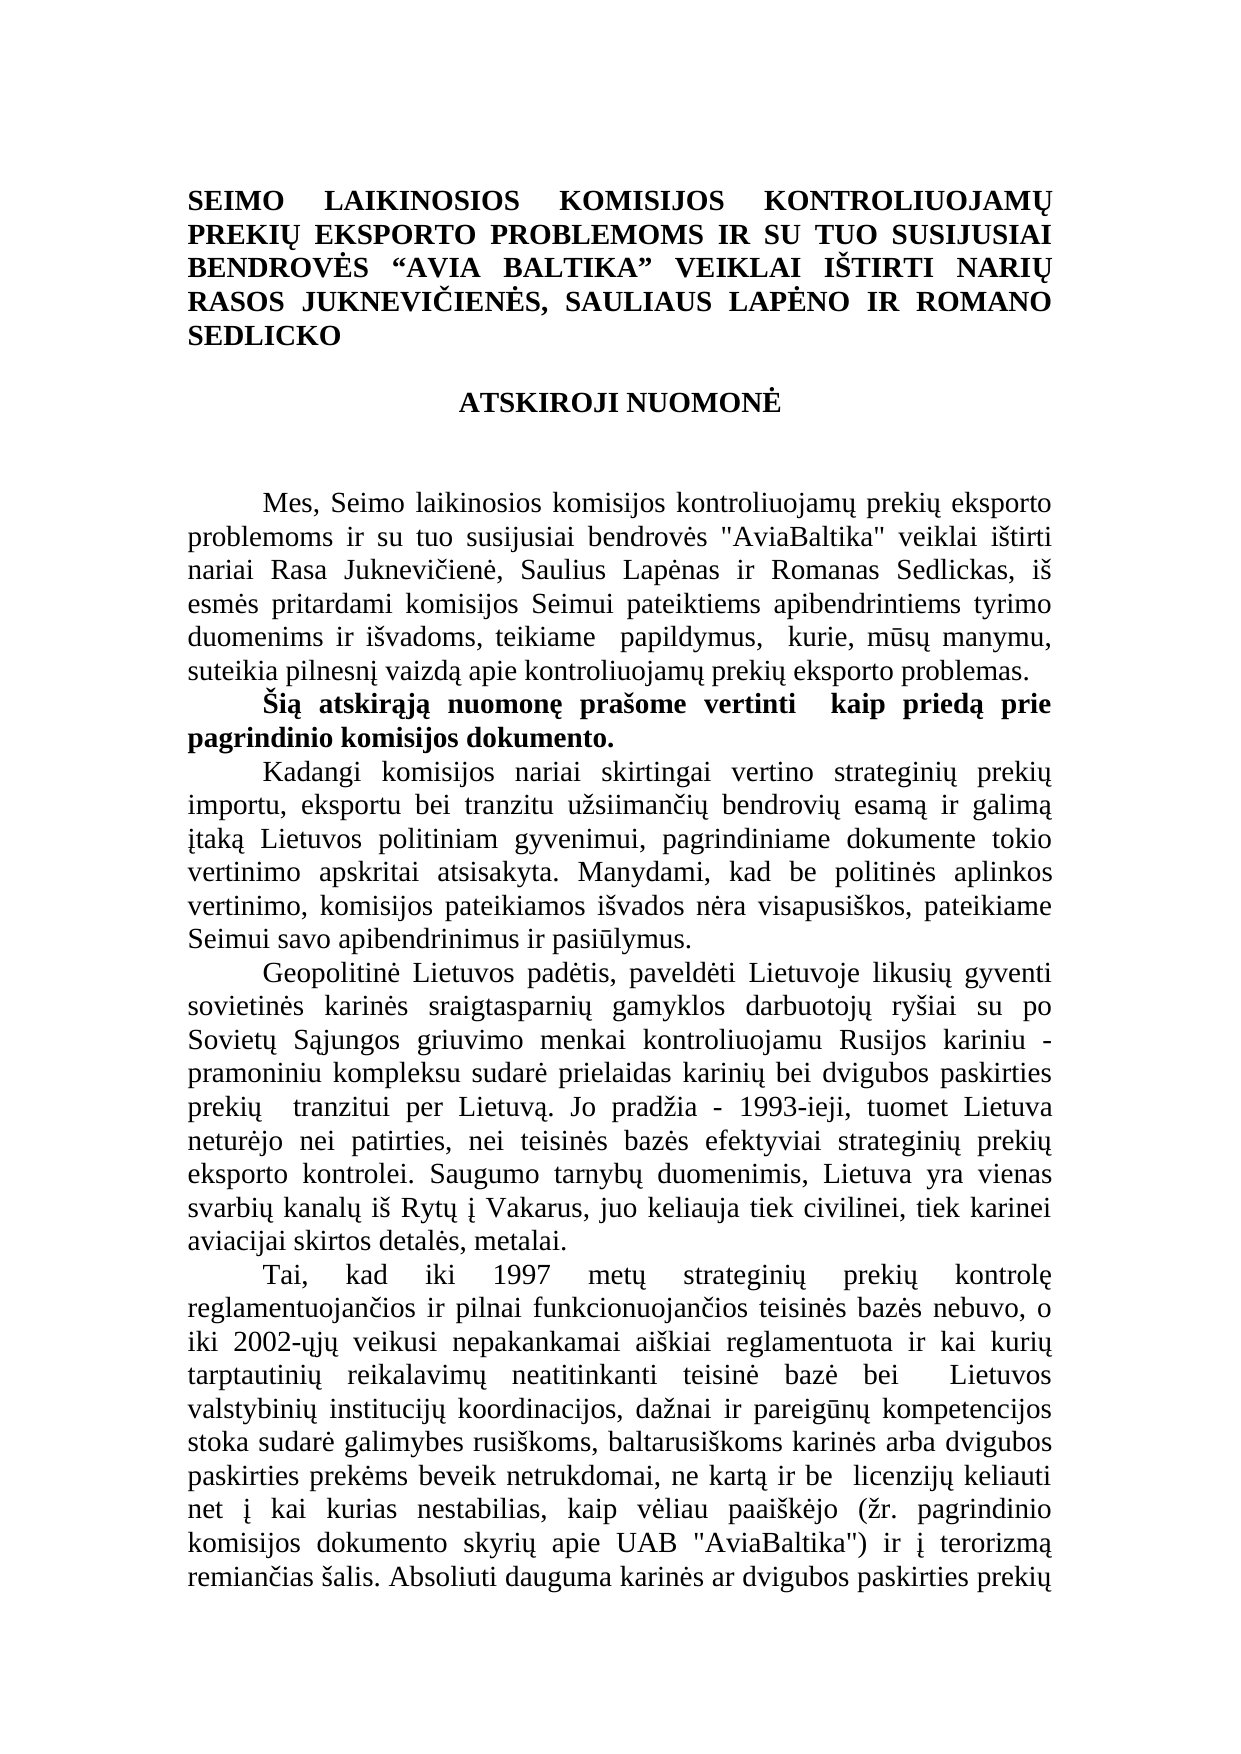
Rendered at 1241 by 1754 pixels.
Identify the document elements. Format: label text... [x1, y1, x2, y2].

text Geopolitinė Lietuvos padėtis, paveldėti Lietuvoje likusių gyventi sovietinės karinės sraigtasparnių gamyklos darbuotojų ryšiai su po Sovietų Sąjungos griuvimo menkai kontroliuojamu Rusijos kariniu - pramoniniu kompleksu sudarė prielaidas karinių bei dvigubos paskirties prekių tranzitui per Lietuvą. Jo pradžia - 1993-ieji, tuomet Lietuva neturėjo nei patirties, nei teisinės bazės efektyviai strateginių prekių eksporto kontrolei. Saugumo tarnybų duomenimis, Lietuva yra vienas svarbių kanalų iš Rytų į Vakarus, juo keliauja tiek civilinei, tiek karinei aviacijai skirtos detalės, metalai. [187, 955, 1053, 1257]
text Kadangi komisijos nariai skirtingai vertino strateginių prekių importu, eksportu bei tranzitu užsiimančių bendrovių esamą ir galimą įtaką Lietuvos politiniam gyvenimui, pagrindiniame dokumente tokio vertinimo apskritai atsisakyta. Manydami, kad be politinės aplinkos vertinimo, komisijos pateikiamos išvados nėra visapusiškos, pateikiame Seimui savo apibendrinimus ir pasiūlymus. [187, 754, 1053, 955]
text ATSKIROJI NUOMONĖ [187, 385, 1053, 418]
text Mes, Seimo laikinosios komisijos kontroliuojamų prekių eksporto problemoms ir su tuo susijusiai bendrovės "AviaBaltika" veiklai ištirti nariai Rasa Juknevičienė, Saulius Lapėnas ir Romanas Sedlickas, iš esmės pritardami komisijos Seimui pateiktiems apibendrintiems tyrimo duomenims ir išvadoms, teikiame papildymus, kurie, mūsų manymu, suteikia pilnesnį vaizdą apie kontroliuojamų prekių eksporto problemas. [187, 485, 1053, 687]
text Šią atskirąją nuomonę prašome vertinti kaip priedą prie pagrindinio komisijos dokumento. [187, 687, 1053, 754]
text Tai, kad iki 1997 metų strateginių prekių kontrolę reglamentuojančios ir pilnai funkcionuojančios teisinės bazės nebuvo, o iki 2002-ųjų veikusi nepakankamai aiškiai reglamentuota ir kai kurių tarptautinių reikalavimų neatitinkanti teisinė bazė bei Lietuvos valstybinių institucijų koordinacijos, dažnai ir pareigūnų kompetencijos stoka sudarė galimybes rusiškoms, baltarusiškoms karinės arba dvigubos paskirties prekėms beveik netrukdomai, ne kartą ir be licenzijų keliauti net į kai kurias nestabilias, kaip vėliau paaiškėjo (žr. pagrindinio komisijos dokumento skyrių apie UAB "AviaBaltika") ir į terorizmą remiančias šalis. Absoliuti dauguma karinės ar dvigubos paskirties prekių [187, 1257, 1053, 1592]
text SEIMO LAIKINOSIOS KOMISIJOS KONTROLIUOJAMŲ PREKIŲ EKSPORTO PROBLEMOMS IR SU TUO SUSIJUSIAI BENDROVĖS “AVIA BALTIKA” VEIKLAI IŠTIRTI NARIŲ RASOS JUKNEVIČIENĖS, SAULIAUS LAPĖNO IR ROMANO SEDLICKO [187, 183, 1053, 351]
